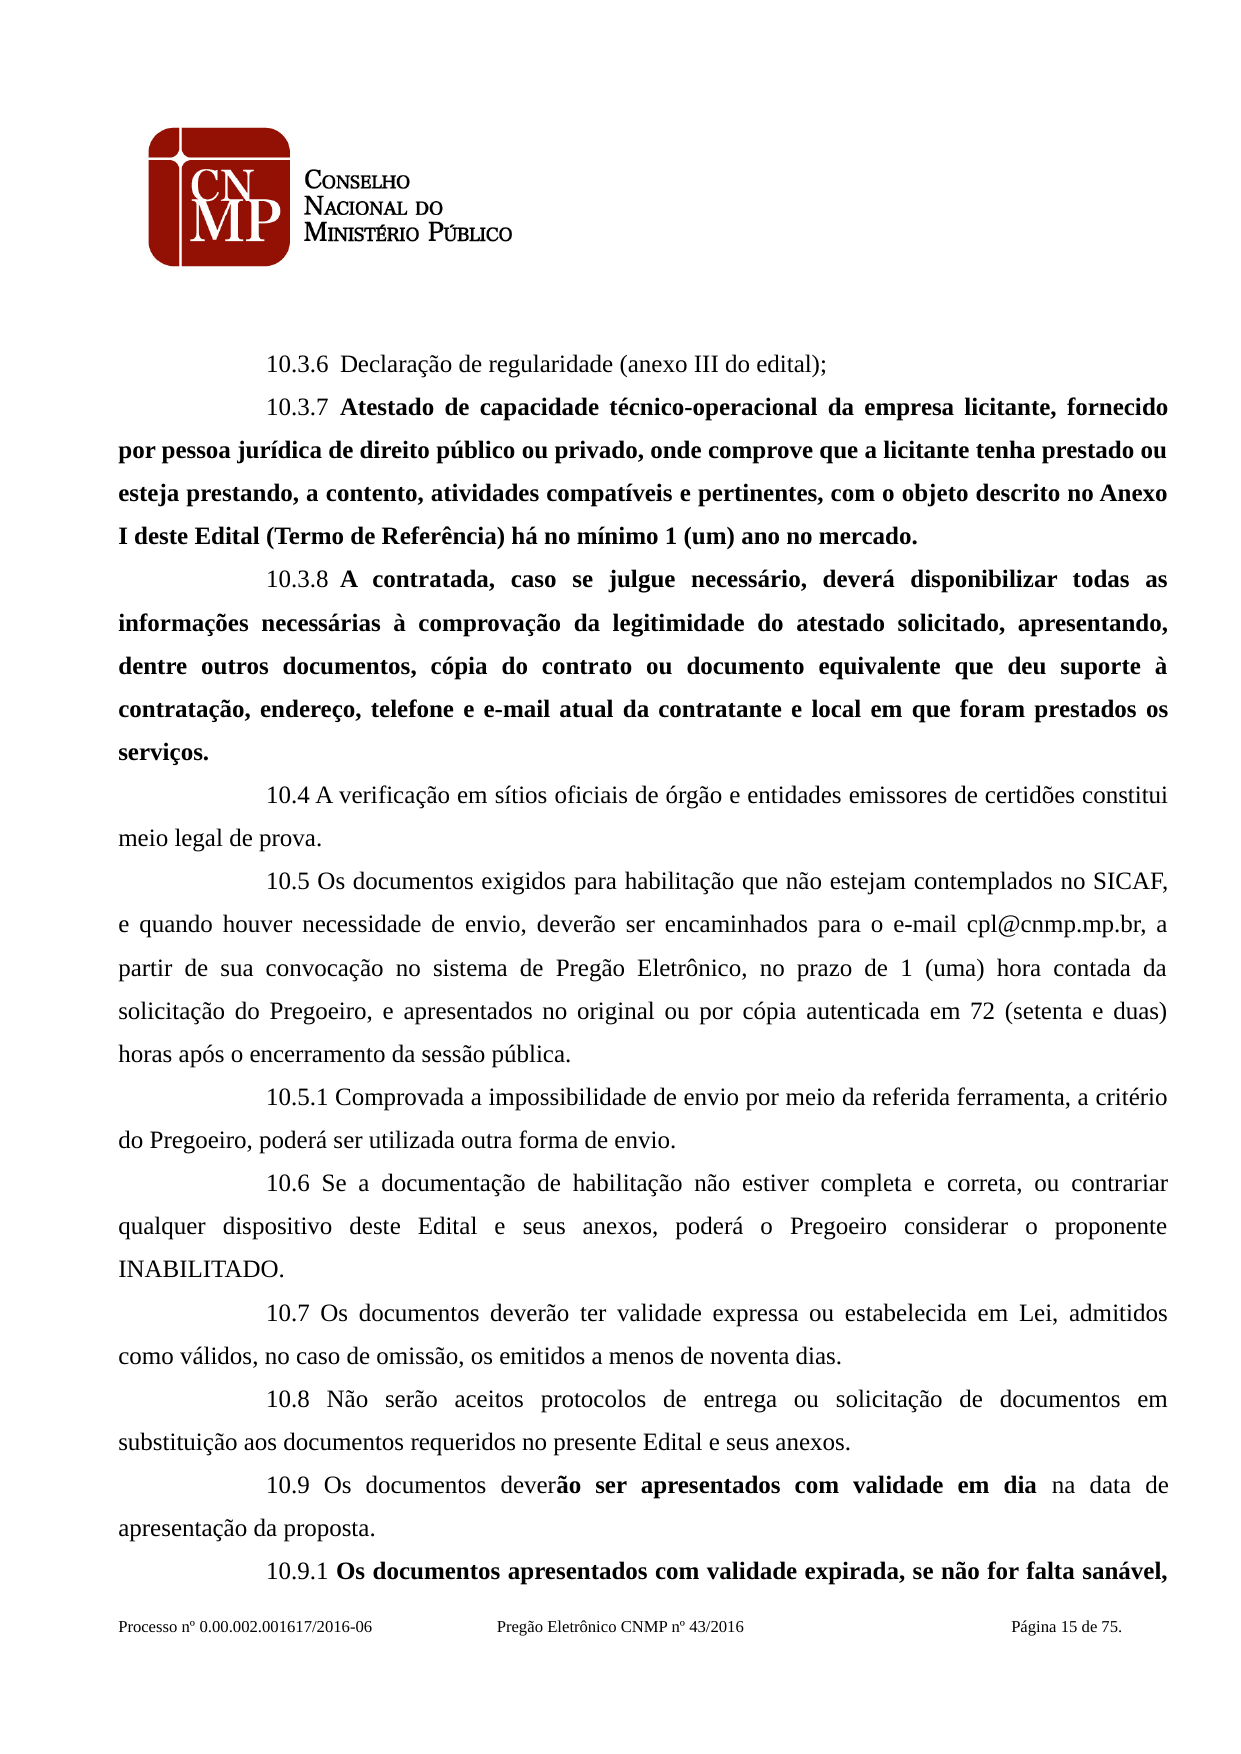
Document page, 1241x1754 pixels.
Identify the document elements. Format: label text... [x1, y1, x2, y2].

text 10.8 Não serão aceitos protocolos de entrega ou solicitação de documentos em substituição aos documentos requeridos no presente Edital e seus anexos. [118, 1384, 1169, 1456]
text 10.9.1 Os documentos apresentados com validade expirada, se não for falta sanável, [118, 1556, 1169, 1585]
picture [124, 105, 528, 288]
list Atestado de capacidade técnico-operacional da empresa licitante, fornecido por pessoa jurídica de direito público ou privado, onde comprove que a licitante tenha prestado ou esteja prestando, a contento, atividades compatíveis e pertinentes, com o objeto descrito no Anexo I deste Edital (Termo de Referência) há no mínimo 1 (um) ano no mercado. [118, 392, 1169, 550]
text 10.9 Os documentos deverão ser apresentados com validade em dia na data de apresentação da proposta. [118, 1470, 1169, 1542]
text 10.5 Os documentos exigidos para habilitação que não estejam contemplados no SICAF, e quando houver necessidade de envio, deverão ser encaminhados para o e-mail cpl@cnmp.mp.br, a partir de sua convocação no sistema de Pregão Eletrônico, no prazo de 1 (uma) hora contada da solicitação do Pregoeiro, e apresentados no original ou por cópia autenticada em 72 (setenta e duas) horas após o encerramento da sessão pública. [118, 866, 1169, 1068]
list A contratada, caso se julgue necessário, deverá disponibilizar todas as informações necessárias à comprovação da legitimidade do atestado solicitado, apresentando, dentre outros documentos, cópia do contrato ou documento equivalente que deu suporte à contratação, endereço, telefone e e-mail atual da contratante e local em que foram prestados os serviços. [118, 564, 1169, 766]
list Declaração de regularidade (anexo III do edital); [118, 349, 1169, 378]
text 10.6 Se a documentação de habilitação não estiver completa e correta, ou contrariar qualquer dispositivo deste Edital e seus anexos, poderá o Pregoeiro considerar o proponente INABILITADO. [118, 1168, 1169, 1283]
text 10.4 A verificação em sítios oficiais de órgão e entidades emissores de certidões constitui meio legal de prova. [118, 780, 1169, 852]
text 10.5.1 Comprovada a impossibilidade de envio por meio da referida ferramenta, a critério do Pregoeiro, poderá ser utilizada outra forma de envio. [118, 1082, 1169, 1154]
text 10.7 Os documentos deverão ter validade expressa ou estabelecida em Lei, admitidos como válidos, no caso de omissão, os emitidos a menos de noventa dias. [118, 1298, 1169, 1369]
